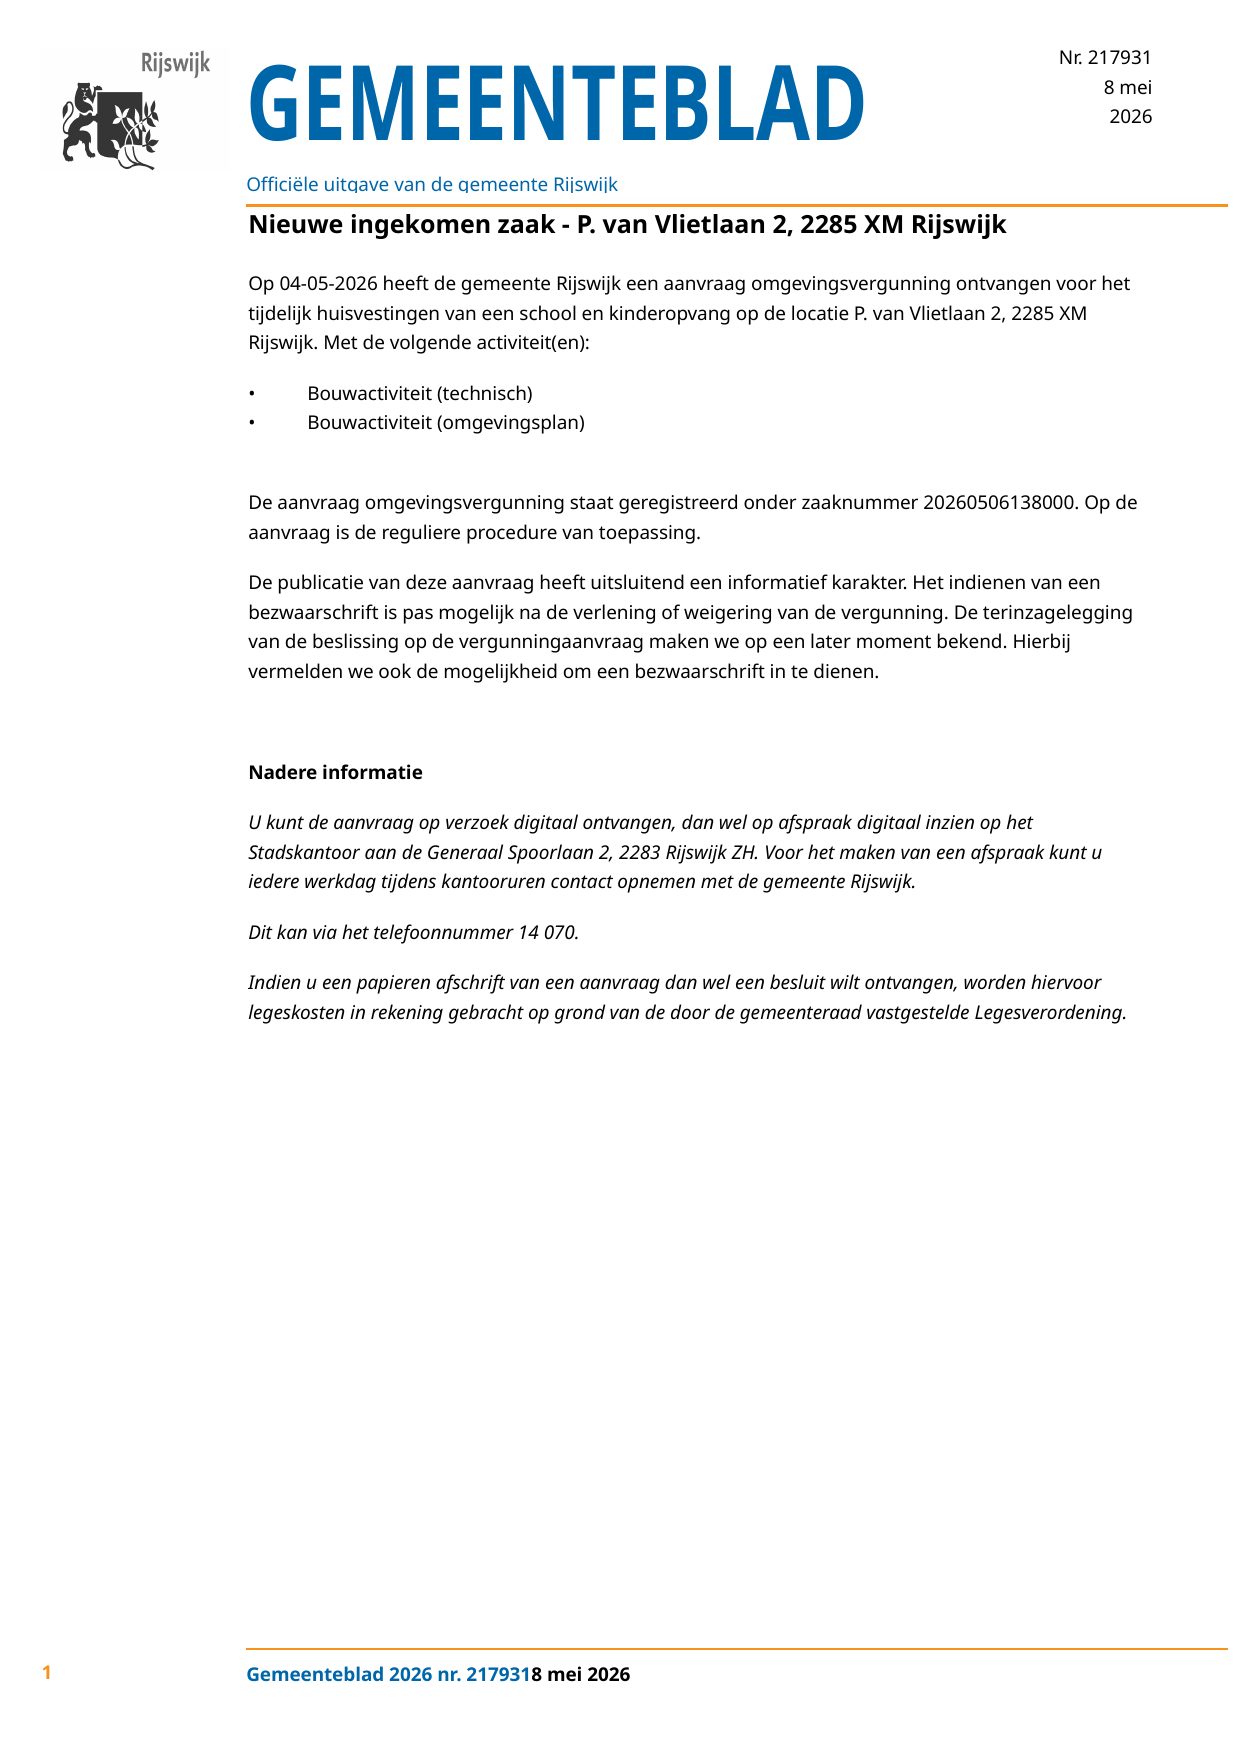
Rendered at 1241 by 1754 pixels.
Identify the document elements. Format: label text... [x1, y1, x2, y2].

text Op 04-05-2026 heeft de gemeente Rijswijk een aanvraag omgevingsvergunning ontvangen voor het tijdelijk huisvestingen van een school en kinderopvang op de locatie P. van Vlietlaan 2, 2285 XM Rijswijk. Met de volgende activiteit(en): [248, 270, 1152, 355]
text De aanvraag omgevingsvergunning staat geregistreerd onder zaaknummer 20260506138000. Op de aanvraag is de reguliere procedure van toepassing. [248, 489, 1152, 545]
text U kunt de aanvraag op verzoek digitaal ontvangen, dan wel op afspraak digitaal inzien op het Stadskantoor aan de Generaal Spoorlaan 2, 2283 Rijswijk ZH. Voor het maken van een afspraak kunt u iedere werkdag tijdens kantooruren contact opnemen met de gemeente Rijswijk. [248, 809, 1152, 894]
text Nadere informatie [248, 759, 1152, 785]
text Nieuwe ingekomen zaak - P. van Vlietlaan 2, 2285 XM Rijswijk [248, 207, 1152, 241]
text De publicatie van deze aanvraag heeft uitsluitend een informatief karakter. Het indienen van een bezwaarschrift is pas mogelijk na de verlening of weigering van de vergunning. De terinzagelegging van de beslissing op de vergunningaanvraag maken we op een later moment bekend. Hierbij vermelden we ook de mogelijkheid om een bezwaarschrift in te dienen. [248, 569, 1152, 684]
list Bouwactiviteit (omgevingsplan) [248, 409, 1152, 435]
text Dit kan via het telefoonnummer 14 070. [248, 919, 1152, 945]
list Bouwactiviteit (technisch) [248, 380, 1152, 406]
text Indien u een papieren afschrift van een aanvraag dan wel een besluit wilt ontvangen, worden hiervoor legeskosten in rekening gebracht op grond van de door de gemeenteraad vastgestelde Legesverordening. [248, 969, 1152, 1025]
picture [41, 47, 231, 172]
